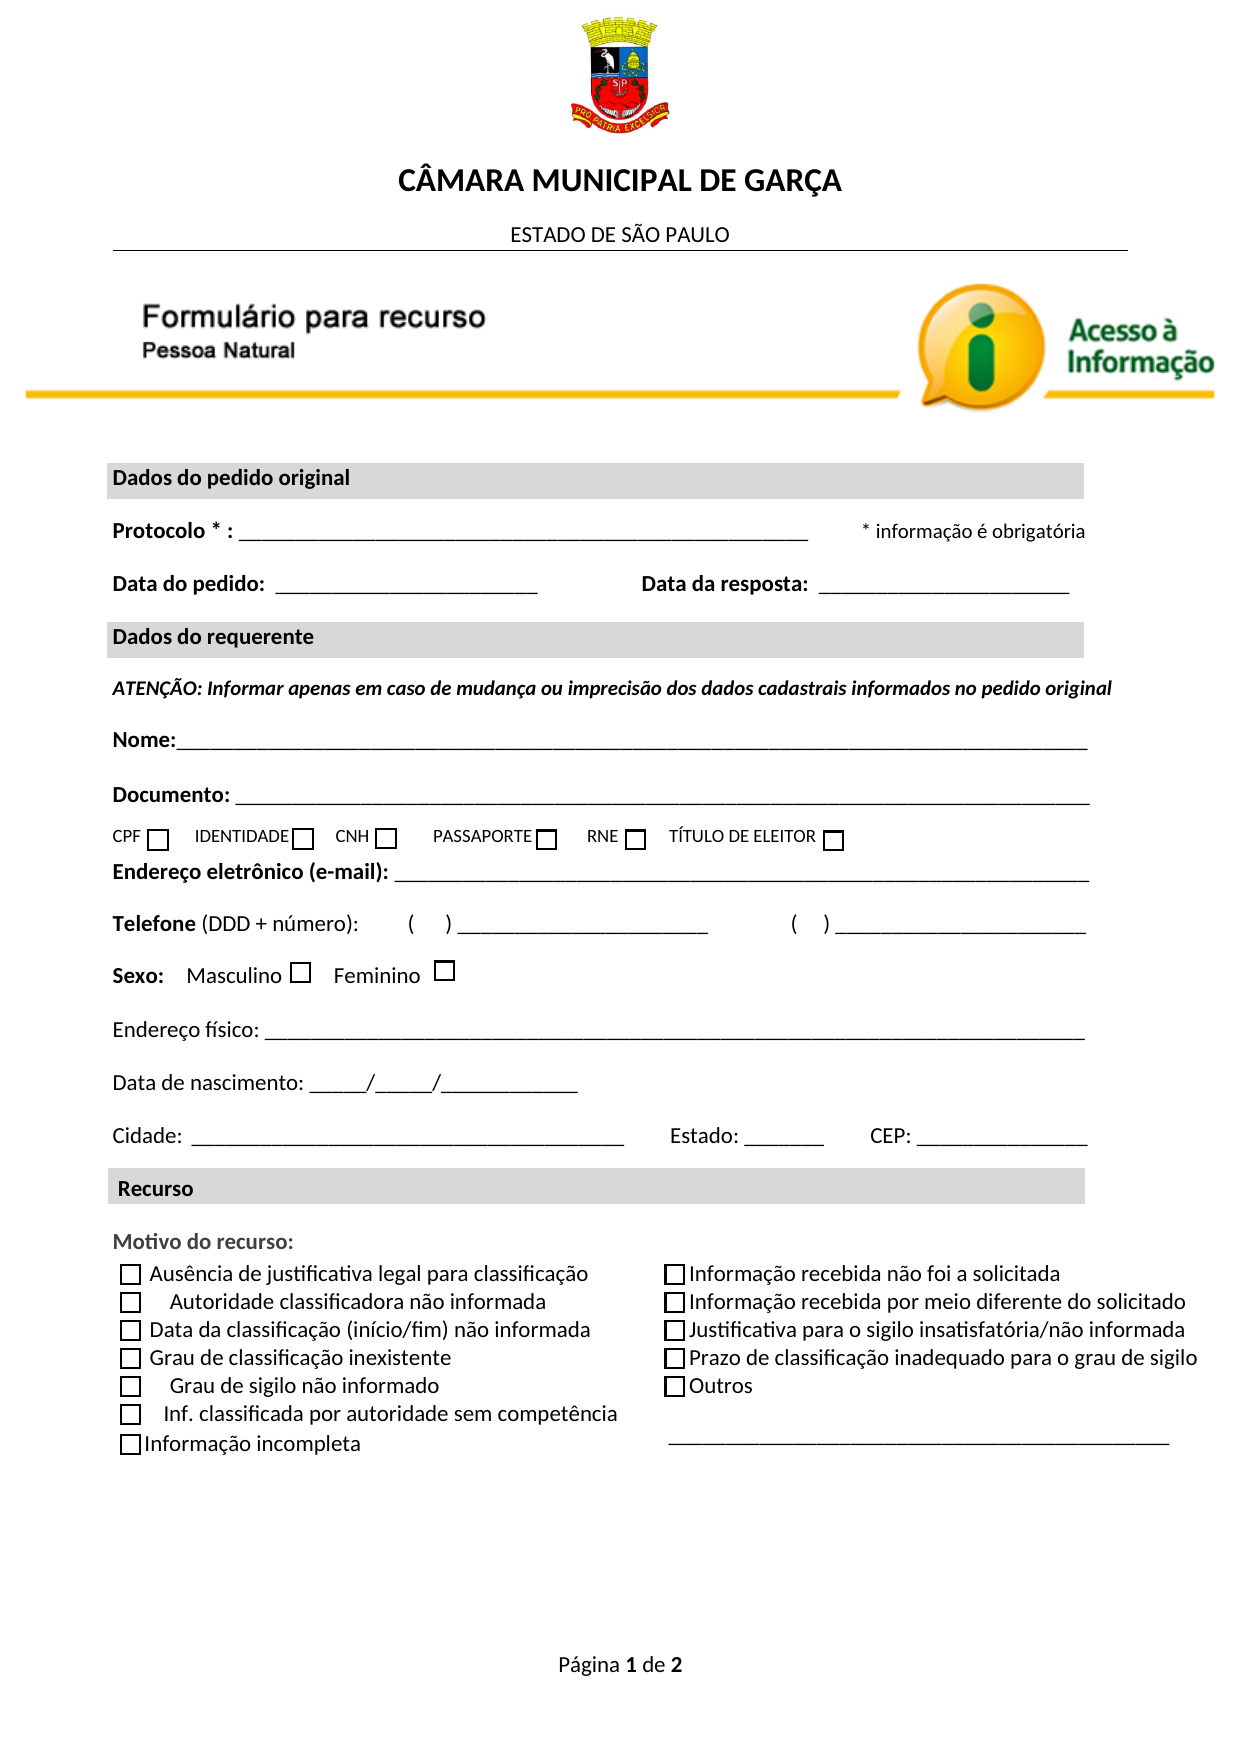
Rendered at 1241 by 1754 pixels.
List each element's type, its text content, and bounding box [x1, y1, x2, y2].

text Sexo: Masculino Feminino [112, 962, 1128, 990]
table_cell Grau de sigilo não informado [113, 1371, 620, 1399]
table_cell Informação recebida não foi a solicitada [657, 1259, 1240, 1287]
table_cell Informação recebida por meio diferente do solicitado [657, 1287, 1240, 1315]
table_cell Outros [657, 1371, 1240, 1420]
table_cell Autoridade classificadora não informada [113, 1287, 620, 1315]
text CPF [112, 829, 147, 846]
table_cell Inf. classificada por autoridade sem competência [113, 1399, 620, 1429]
picture [14, 272, 1225, 425]
text Dados do requerente [1084, 622, 1128, 650]
table_cell Data da classificação (início/fim) não informada [113, 1315, 620, 1343]
text TÍTULO DE ELEITOR [646, 829, 1128, 846]
text Endereço eletrônico (e-mail): _____________________________________________________________ [112, 846, 1128, 888]
text Nome:________________________________________________________________________________ [112, 725, 1128, 753]
text Dados do pedido original [1084, 463, 1128, 491]
text Protocolo * : __________________________________________________ * informação é obrigatória [112, 516, 1128, 544]
table_cell ____________________________________________ [657, 1420, 1240, 1469]
text Data do pedido: _______________________ Data da resposta: ______________________ [112, 569, 1128, 597]
text IDENTIDADE [169, 829, 292, 846]
text Cidade: ______________________________________ Estado: _______ CEP: _______________ [112, 1121, 1128, 1149]
text Recurso [1085, 1174, 1128, 1202]
text ATENÇÃO: Informar apenas em caso de mudança ou imprecisão dos dados cadastrais informados no pedido original [112, 675, 1128, 701]
text RNE [557, 829, 625, 846]
text Endereço físico: ________________________________________________________________________ [112, 1015, 1128, 1043]
table_cell Justificativa para o sigilo insatisfatória/não informada [657, 1315, 1240, 1343]
table_cell Informação incompleta [113, 1429, 620, 1457]
picture [570, 14, 670, 134]
text Telefone (DDD + número): ( ) ______________________ ( ) ______________________ [112, 909, 1128, 937]
text Data de nascimento: _____/_____/____________ [112, 1068, 1128, 1096]
table_header Ausência de justificativa legal para classificação [113, 1259, 620, 1287]
table_cell Prazo de classificação inadequado para o grau de sigilo [657, 1343, 1240, 1371]
table_cell Grau de classificação inexistente [113, 1343, 620, 1371]
text CNH [314, 829, 375, 846]
text Motivo do recurso: [112, 1227, 1128, 1255]
text PASSAPORTE [397, 829, 536, 846]
text Documento: ___________________________________________________________________________ [112, 778, 1128, 808]
